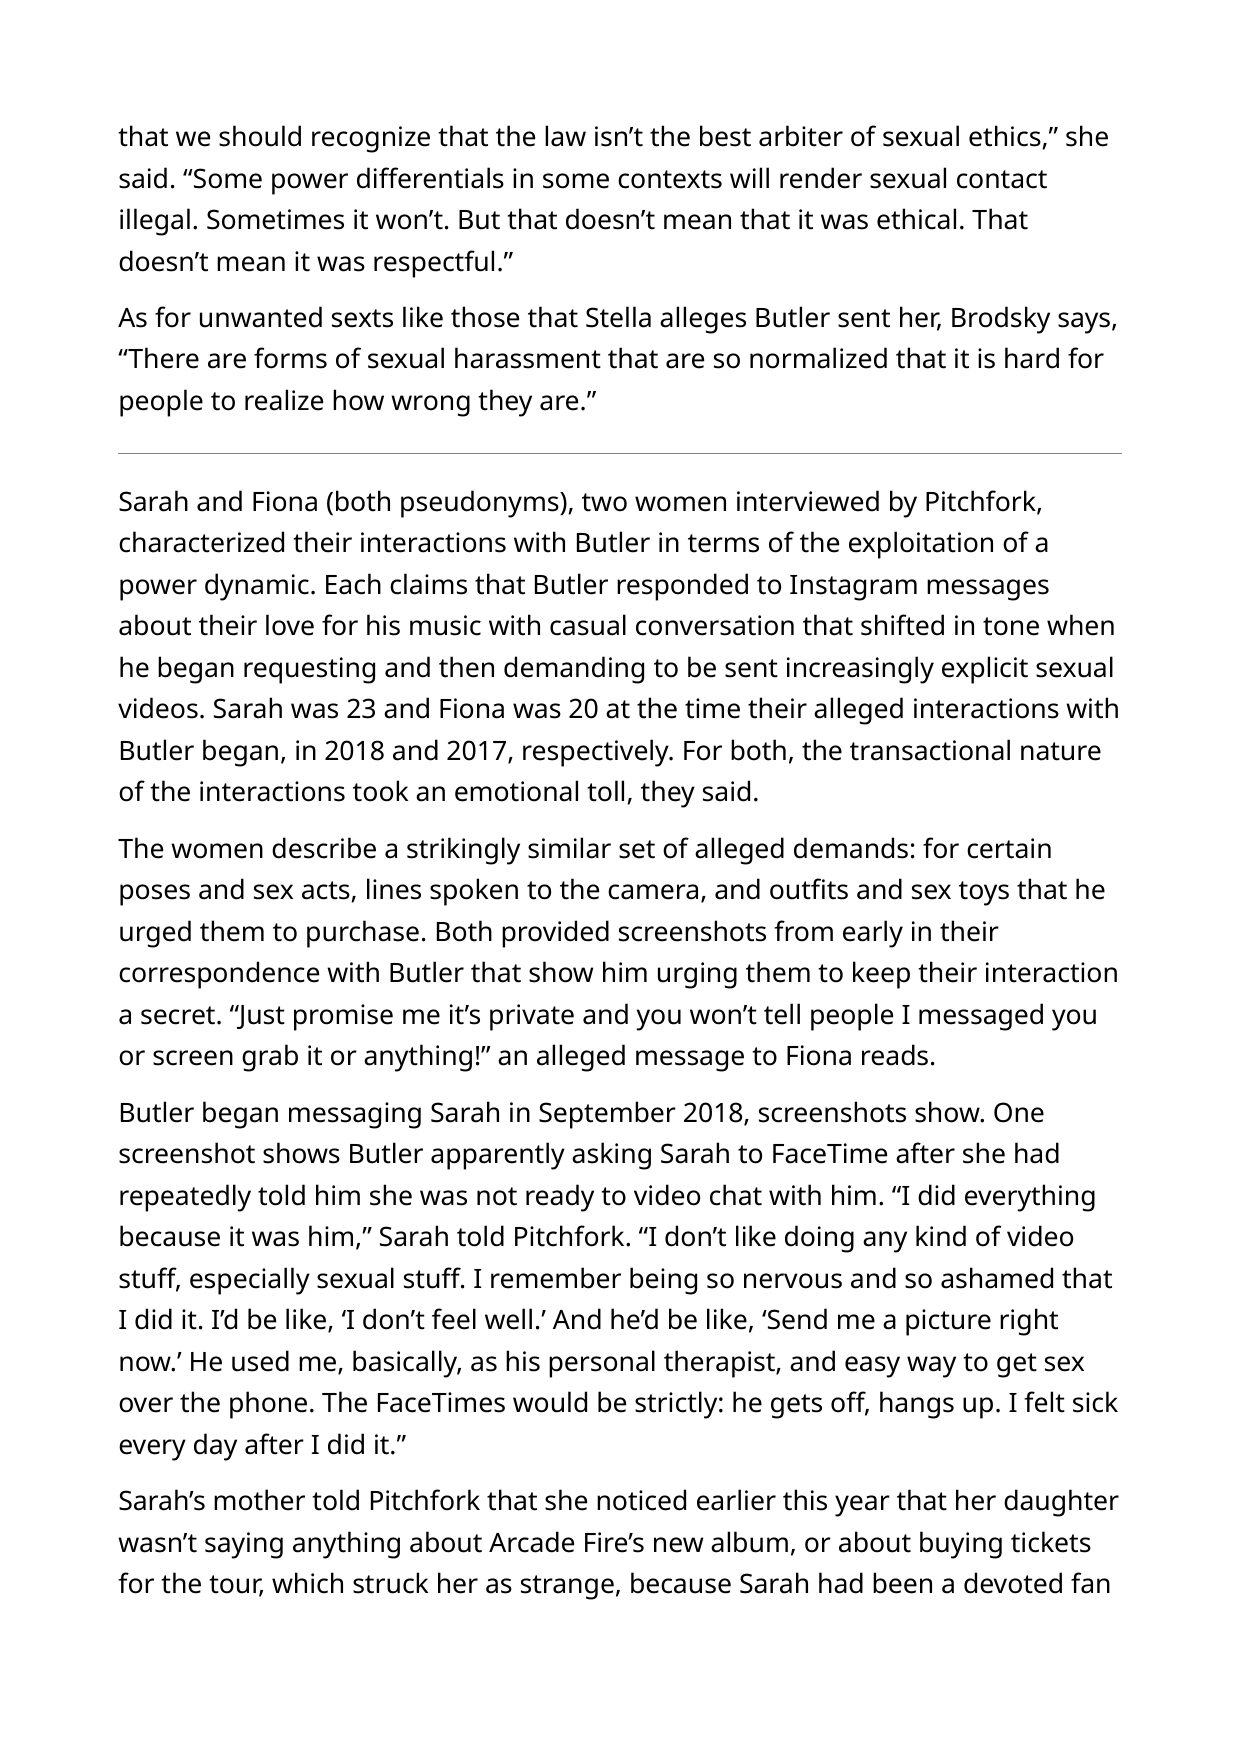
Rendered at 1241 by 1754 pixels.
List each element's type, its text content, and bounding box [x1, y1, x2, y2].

text Sarah’s mother told Pitchfork that she noticed earlier this year that her daughter wasn’t saying anything about Arcade Fire’s new album, or about buying tickets for the tour, which struck her as strange, because Sarah had been a devoted fan [118, 1482, 1122, 1601]
text As for unwanted sexts like those that Stella alleges Butler sent her, Brodsky says, “There are forms of sexual harassment that are so normalized that it is hard for people to realize how wrong they are.” [118, 299, 1122, 418]
text Sarah and Fiona (both pseudonyms), two women interviewed by Pitchfork, characterized their interactions with Butler in terms of the exploitation of a power dynamic. Each claims that Butler responded to Instagram messages about their love for his music with casual conversation that shifted in tone when he began requesting and then demanding to be sent increasingly explicit sexual videos. Sarah was 23 and Fiona was 20 at the time their alleged interactions with Butler began, in 2018 and 2017, respectively. For both, the transactional nature of the interactions took an emotional toll, they said. [118, 482, 1122, 809]
text Butler began messaging Sarah in September 2018, screenshots show. One screenshot shows Butler apparently asking Sarah to FaceTime after she had repeatedly told him she was not ready to video chat with him. “I did everything because it was him,” Sarah told Pitchfork. “I don’t like doing any kind of video stuff, especially sexual stuff. I remember being so nervous and so ashamed that I did it. I’d be like, ‘I don’t feel well.’ And he’d be like, ‘Send me a picture right now.’ He used me, basically, as his personal therapist, and easy way to get sex over the phone. The FaceTimes would be strictly: he gets off, hangs up. I felt sick every day after I did it.” [118, 1093, 1122, 1462]
text The women describe a strikingly similar set of alleged demands: for certain poses and sex acts, lines spoken to the camera, and outfits and sex toys that he urged them to purchase. Both provided screenshots from early in their correspondence with Butler that show him urging them to keep their interaction a secret. “Just promise me it’s private and you won’t tell people I messaged you or screen grab it or anything!” an alleged message to Fiona reads. [118, 829, 1122, 1073]
text that we should recognize that the law isn’t the best arbiter of sexual ethics,” she said. “Some power differentials in some contexts will render sexual contact illegal. Sometimes it won’t. But that doesn’t mean that it was ethical. That doesn’t mean it was respectful.” [118, 118, 1122, 279]
